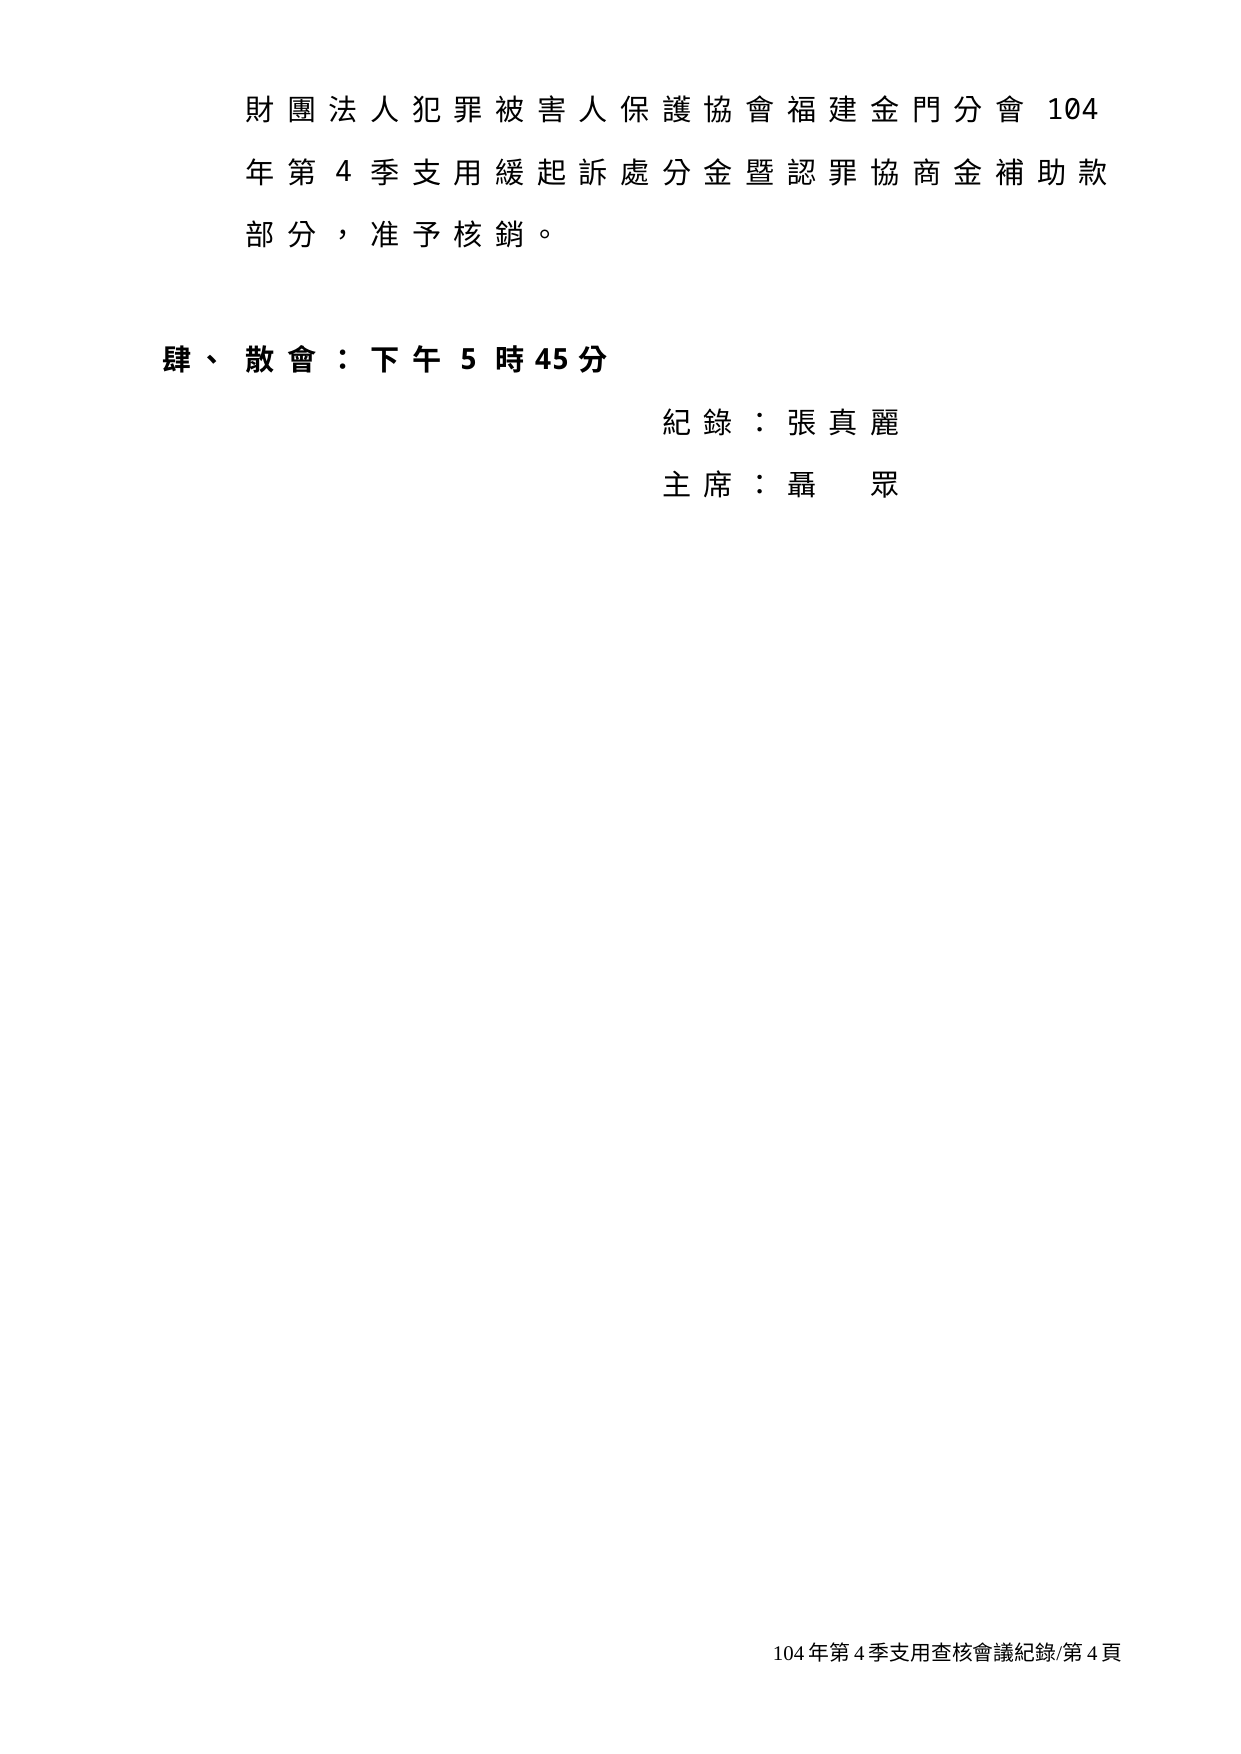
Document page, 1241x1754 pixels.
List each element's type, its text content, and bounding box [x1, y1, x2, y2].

text 紀錄：張真麗 [643, 379, 1114, 441]
text 主席：聶 眾 [644, 441, 1114, 504]
text 財團法人犯罪被害人保護協會福建金門分會104年第4季支用緩起訴處分金暨認罪協商金補助款部分，准予核銷。 [231, 66, 1114, 254]
list 散會：下午5時45分 [156, 316, 1114, 379]
